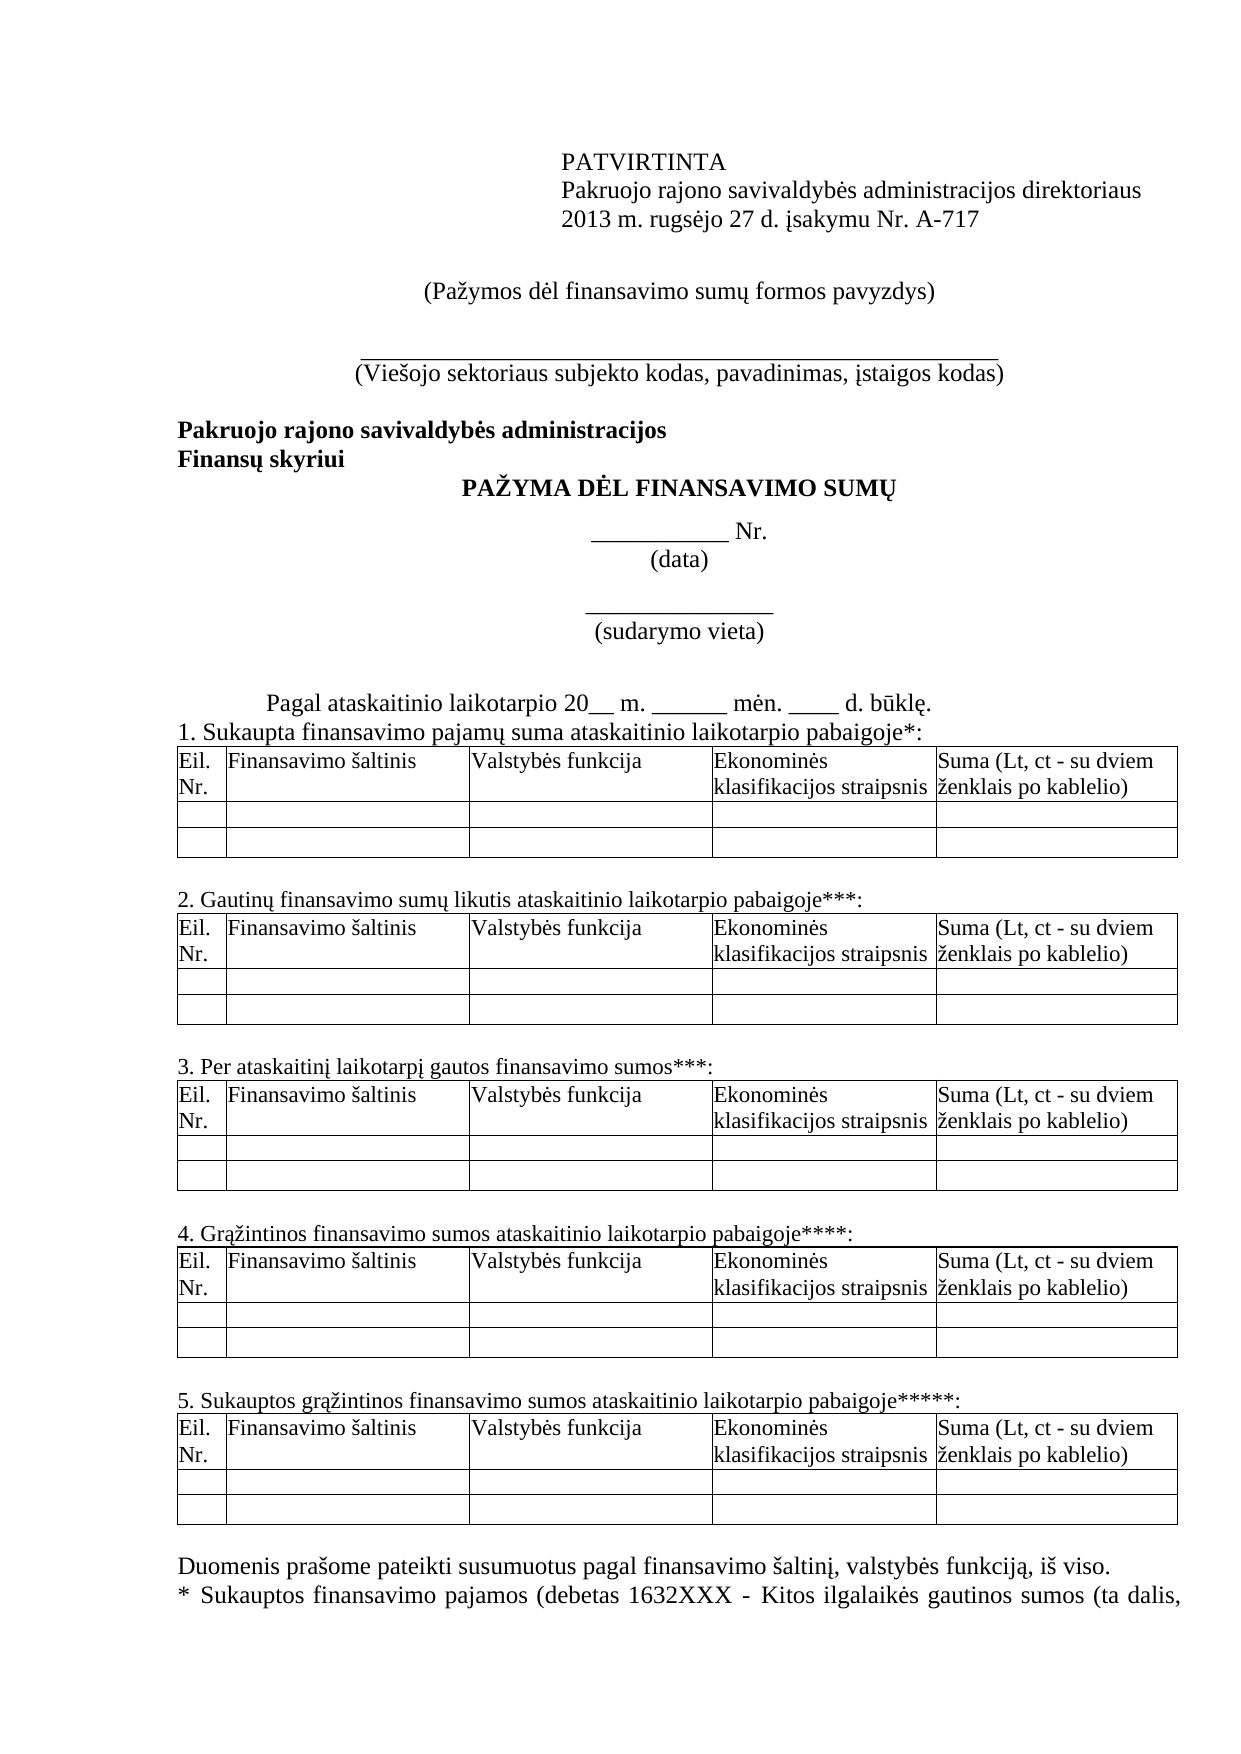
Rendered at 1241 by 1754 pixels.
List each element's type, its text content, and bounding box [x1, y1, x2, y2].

text Pakruojo rajono savivaldybės administracijos direktoriaus [177, 176, 1181, 204]
text 2. Gautinų finansavimo sumų likutis ataskaitinio laikotarpio pabaigoje***: [177, 886, 1181, 913]
table_header Eil. Nr. [178, 914, 226, 968]
text _______________ [177, 588, 1181, 616]
table_header Eil. Nr. [178, 747, 226, 801]
text Pakruojo rajono savivaldybės administracijos [177, 415, 1181, 444]
table_cell [227, 1470, 469, 1494]
table_cell [178, 1161, 226, 1190]
table_cell [713, 802, 936, 827]
table_cell [227, 1495, 469, 1524]
text 3. Per ataskaitinį laikotarpį gautos finansavimo sumos***: [177, 1053, 1181, 1079]
text 5. Sukauptos grąžintinos finansavimo sumos ataskaitinio laikotarpio pabaigoje*****: [177, 1387, 1181, 1413]
table_header Suma (Lt, ct - su dviem ženklais po kablelio) [937, 1081, 1177, 1135]
table_cell [713, 1328, 936, 1357]
text (sudarymo vieta) [177, 616, 1181, 645]
text 1. Sukaupta finansavimo pajamų suma ataskaitinio laikotarpio pabaigoje*: [177, 717, 1181, 746]
table_header Finansavimo šaltinis [227, 1081, 469, 1135]
table_cell [713, 828, 936, 857]
table_cell [227, 828, 469, 857]
table_cell [937, 1470, 1177, 1494]
table_cell [227, 1161, 469, 1190]
table_cell [178, 1136, 226, 1160]
table_cell [937, 1161, 1177, 1190]
table_cell [227, 1328, 469, 1357]
table_header Eil. Nr. [178, 1081, 226, 1135]
text Finansų skyriui [177, 444, 1181, 473]
table_cell [937, 995, 1177, 1023]
table_cell [227, 1136, 469, 1160]
table_cell [227, 969, 469, 993]
text 4. Grąžintinos finansavimo sumos ataskaitinio laikotarpio pabaigoje****: [177, 1220, 1181, 1246]
table_header Valstybės funkcija [470, 1081, 712, 1135]
table_header Eil. Nr. [178, 1414, 226, 1468]
table_cell [713, 969, 936, 993]
table_cell [713, 1470, 936, 1494]
table_cell [470, 1136, 712, 1160]
table_cell [178, 1470, 226, 1494]
table_cell [178, 1328, 226, 1357]
table_header Valstybės funkcija [470, 747, 712, 801]
text (data) [177, 544, 1181, 573]
table_header Ekonominės klasifikacijos straipsnis [713, 1248, 936, 1302]
table_header Valstybės funkcija [470, 1414, 712, 1468]
table_cell [713, 995, 936, 1023]
table_cell [937, 802, 1177, 827]
table_cell [227, 1303, 469, 1327]
table_header Ekonominės klasifikacijos straipsnis [713, 914, 936, 968]
table_cell [470, 969, 712, 993]
table_cell [937, 1328, 1177, 1357]
table_header Eil. Nr. [178, 1248, 226, 1302]
table_cell [713, 1161, 936, 1190]
table_cell [178, 1303, 226, 1327]
table_cell [227, 995, 469, 1023]
table_header Suma (Lt, ct - su dviem ženklais po kablelio) [937, 1414, 1177, 1468]
text PATVIRTINTA [177, 147, 1181, 176]
table_cell [937, 828, 1177, 857]
text 2013 m. rugsėjo 27 d. įsakymu Nr. A-717 [177, 204, 1181, 233]
table_header Ekonominės klasifikacijos straipsnis [713, 747, 936, 801]
table_header Finansavimo šaltinis [227, 1414, 469, 1468]
table_cell [178, 1495, 226, 1524]
table_cell [470, 1495, 712, 1524]
table_cell [937, 1495, 1177, 1524]
table_cell [937, 969, 1177, 993]
table_cell [713, 1495, 936, 1524]
table_cell [178, 995, 226, 1023]
table_cell [937, 1303, 1177, 1327]
table_cell [470, 1328, 712, 1357]
table_cell [470, 802, 712, 827]
table_cell [470, 1470, 712, 1494]
table_header Finansavimo šaltinis [227, 914, 469, 968]
table_cell [178, 802, 226, 827]
table_header Valstybės funkcija [470, 914, 712, 968]
text Duomenis prašome pateikti susumuotus pagal finansavimo šaltinį, valstybės funkciją, iš viso. [177, 1551, 1181, 1580]
table_cell [178, 969, 226, 993]
table_header Valstybės funkcija [470, 1248, 712, 1302]
text Pagal ataskaitinio laikotarpio 20__ m. ______ mėn. ____ d. būklę. [177, 688, 1181, 717]
text * Sukauptos finansavimo pajamos (debetas 1632XXX - Kitos ilgalaikės gautinos sumos (ta dalis, [177, 1580, 1181, 1609]
table_cell [713, 1136, 936, 1160]
text (Pažymos dėl finansavimo sumų formos pavyzdys) [177, 276, 1181, 305]
table_header Ekonominės klasifikacijos straipsnis [713, 1414, 936, 1468]
text ___________________________________________________ [177, 334, 1181, 362]
table_cell [470, 1303, 712, 1327]
table_header Suma (Lt, ct - su dviem ženklais po kablelio) [937, 914, 1177, 968]
table_cell [470, 828, 712, 857]
table_header Suma (Lt, ct - su dviem ženklais po kablelio) [937, 747, 1177, 801]
table_cell [937, 1136, 1177, 1160]
table_header Finansavimo šaltinis [227, 1248, 469, 1302]
text ___________ Nr. [177, 516, 1181, 544]
text PAŽYMA DĖL FINANSAVIMO SUMŲ [177, 473, 1181, 501]
table_header Finansavimo šaltinis [227, 747, 469, 801]
table_cell [227, 802, 469, 827]
table_cell [470, 1161, 712, 1190]
table_header Ekonominės klasifikacijos straipsnis [713, 1081, 936, 1135]
table_cell [713, 1303, 936, 1327]
text (Viešojo sektoriaus subjekto kodas, pavadinimas, įstaigos kodas) [177, 362, 1181, 386]
table_cell [470, 995, 712, 1023]
table_header Suma (Lt, ct - su dviem ženklais po kablelio) [937, 1248, 1177, 1302]
table_cell [178, 828, 226, 857]
